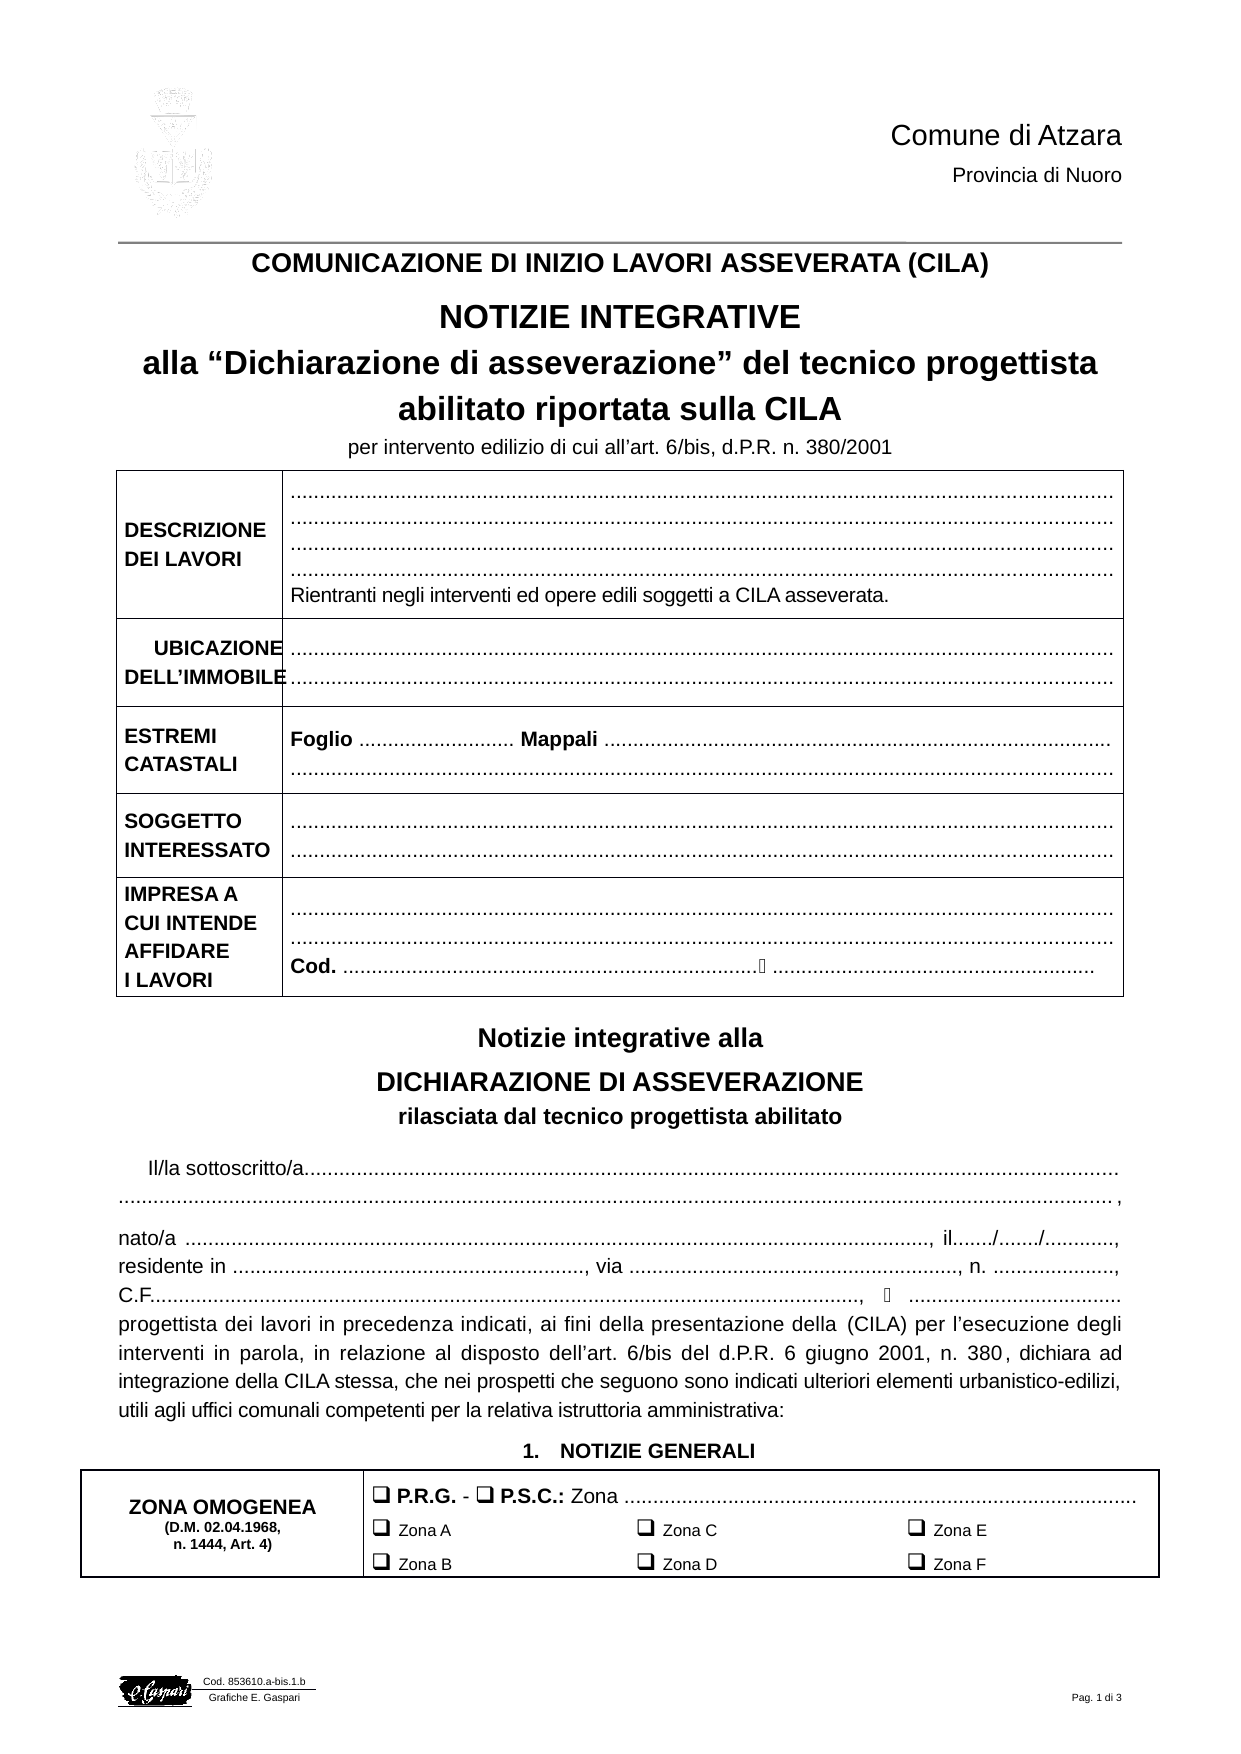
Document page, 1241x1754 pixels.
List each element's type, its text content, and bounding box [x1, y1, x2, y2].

table_cell IMPRESA A CUI INTENDE AFFIDARE I LAVORI [117, 878, 282, 996]
text Provincia di Nuoro [224, 163, 1122, 187]
text Notizie integrative alla [118, 1022, 1122, 1053]
text nato/a ................................................................................................................................., il......./......./............, residente in ............................................................., via ........................................................., n. ....................., C.F...........................................................................................................................,  ..................................... progettista dei lavori in precedenza indicati, ai fini della presentazione della (CILA) per l’esecuzione degli interventi in parola, in relazione al disposto dell’art. 6/bis del d.P.R. 6 giugno 2001, n. 380, dichiara ad integrazione della CILA stessa, che nei prospetti che seguono sono indicati ulteriori elementi urbanistico-edilizi, utili agli uffici comunali competenti per la relativa istruttoria amministrativa: [118, 1225, 1122, 1422]
table_cell ESTREMI CATASTALI [117, 707, 282, 793]
table_header  P.R.G. -  P.S.C.: Zona .........................................................................................  Zona A  Zona C  Zona E  Zona B  Zona D  Zona F [364, 1471, 1158, 1576]
table_header ZONA OMOGENEA (D.M. 02.04.1968, n. 1444, Art. 4) [82, 1471, 363, 1576]
text rilasciata dal tecnico progettista abilitato [118, 1103, 1122, 1130]
table_cell Cod. ........................................................................ ........................................................ [283, 878, 1123, 996]
picture [118, 1674, 192, 1706]
table_cell Foglio ........................... Mappali ........................................................................................ [283, 707, 1123, 793]
text Comune di Atzara [224, 118, 1122, 152]
table_header DESCRIZIONE DEI LAVORI [117, 471, 282, 617]
title COMUNICAZIONE DI INIZIO LAVORI ASSEVERATA (CILA) [103, 247, 1137, 278]
text Il/la sottoscritto/a , [118, 1155, 1122, 1208]
title per intervento edilizio di cui all’art. 6/bis, d.P.R. n. 380/2001 [118, 435, 1122, 459]
table_cell [283, 619, 1123, 706]
table_cell UBICAZIONE DELL’IMMOBILE [117, 619, 282, 706]
picture [122, 87, 224, 219]
list NOTIZIE GENERALI [156, 1439, 1122, 1463]
table_header Rientranti negli interventi ed opere edili soggetti a CILA asseverata. [283, 471, 1123, 617]
title alla “Dichiarazione di asseverazione” del tecnico progettista abilitato riportata sulla CILA [118, 343, 1122, 427]
table_cell [283, 794, 1123, 877]
title NOTIZIE INTEGRATIVE [118, 297, 1122, 335]
text DICHIARAZIONE DI ASSEVERAZIONE [118, 1066, 1122, 1097]
table_cell SOGGETTO INTERESSATO [117, 794, 282, 877]
